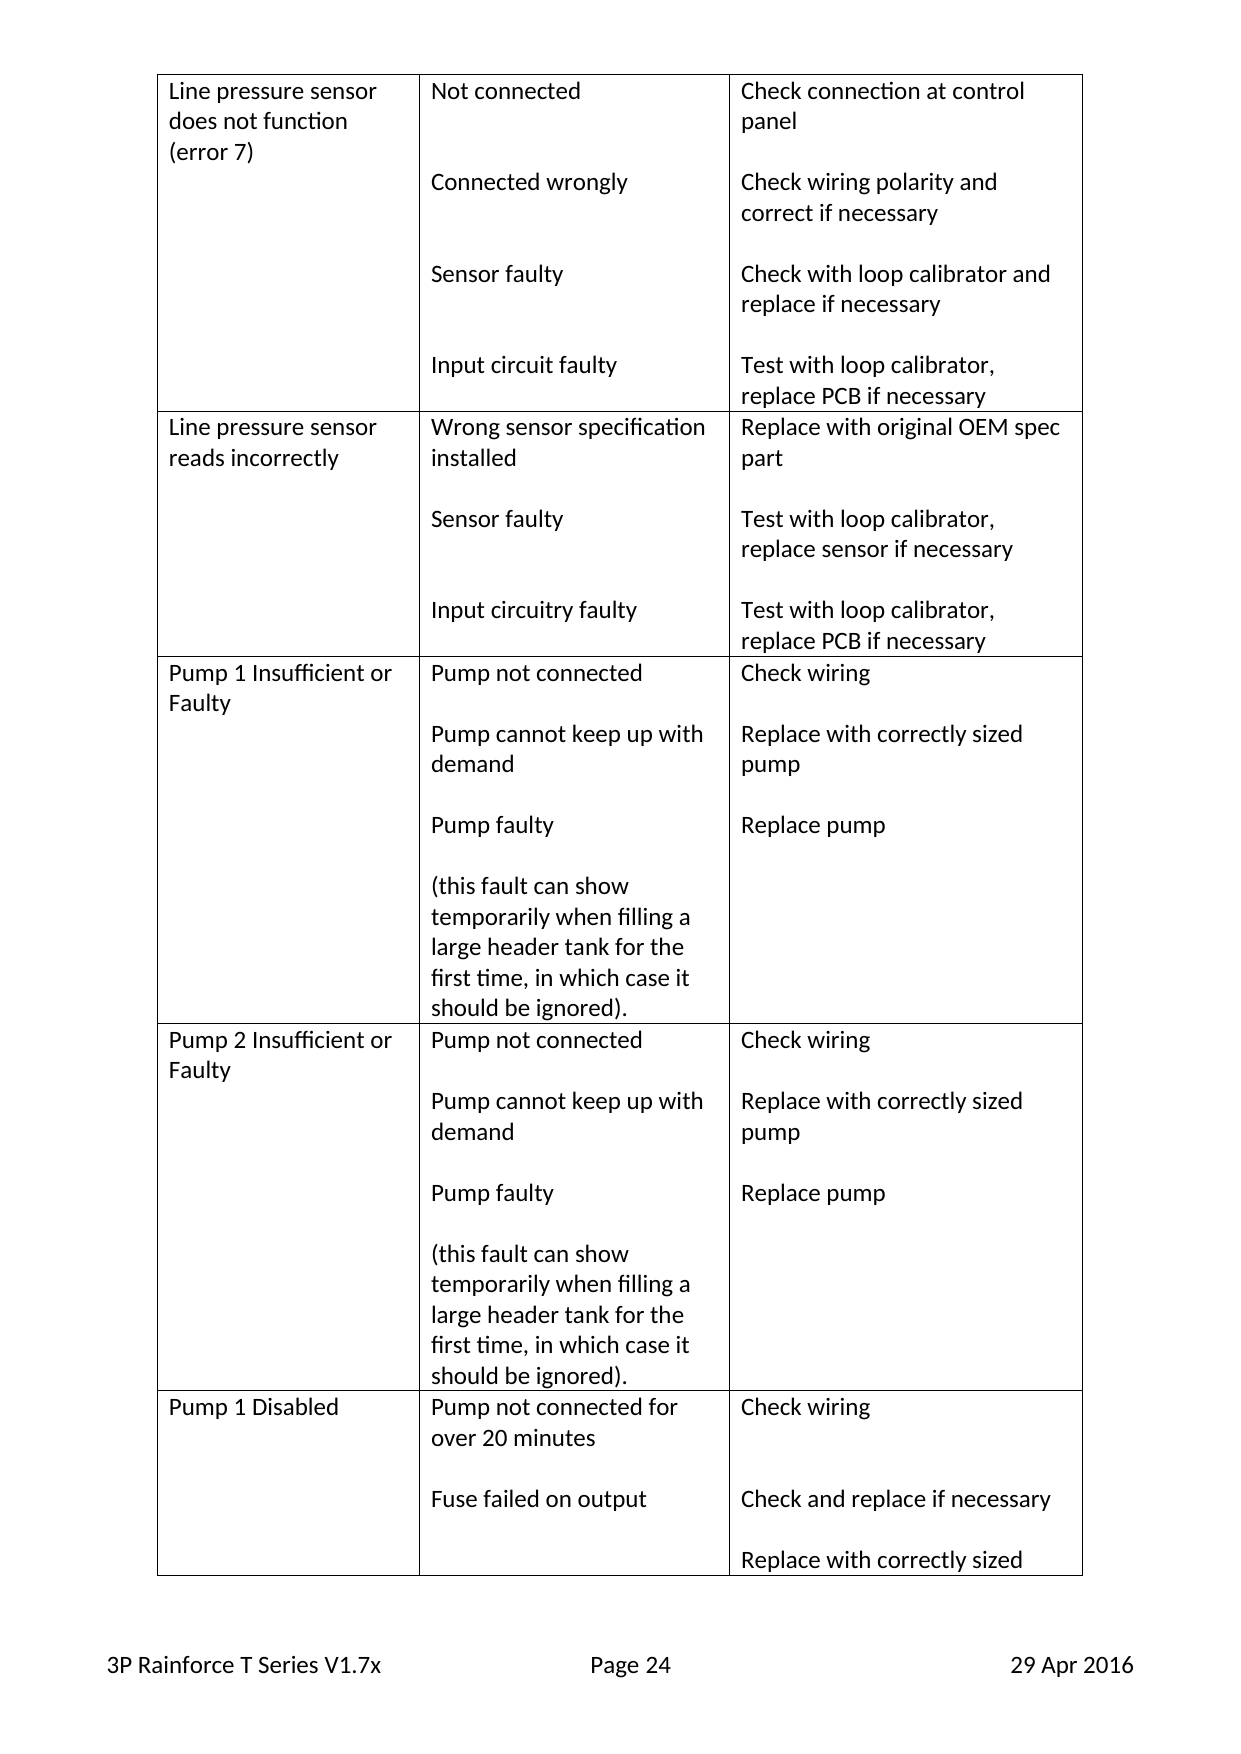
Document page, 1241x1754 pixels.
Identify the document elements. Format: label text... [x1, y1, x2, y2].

table_cell Pump 2 Insufficient or Faulty [158, 1024, 419, 1390]
table_cell Pump 1 Insufficient or Faulty [158, 657, 419, 1023]
table_cell Pump not connected for over 20 minutes Fuse failed on output [420, 1391, 729, 1574]
table_cell Pump 1 Disabled [158, 1391, 419, 1574]
table_cell Pump not connected Pump cannot keep up with demand Pump faulty (this fault can show temporarily when filling a large header tank for the first time, in which case it should be ignored). [420, 1024, 729, 1390]
table_cell Line pressure sensor reads incorrectly [158, 412, 419, 656]
table_cell Line pressure sensor does not function (error 7) [158, 75, 419, 411]
table_cell Check connection at control panel Check wiring polarity and correct if necessary Check with loop calibrator and replace if necessary Test with loop calibrator, replace PCB if necessary [730, 75, 1082, 411]
table_cell Check wiring Replace with correctly sized pump Replace pump [730, 1024, 1082, 1390]
table_cell Pump not connected Pump cannot keep up with demand Pump faulty (this fault can show temporarily when filling a large header tank for the first time, in which case it should be ignored). [420, 657, 729, 1023]
table_cell Check wiring Check and replace if necessary Replace with correctly sized [730, 1391, 1082, 1574]
table_cell Not connected Connected wrongly Sensor faulty Input circuit faulty [420, 75, 729, 411]
table_cell Check wiring Replace with correctly sized pump Replace pump [730, 657, 1082, 1023]
table_cell Replace with original OEM spec part Test with loop calibrator, replace sensor if necessary Test with loop calibrator, replace PCB if necessary [730, 412, 1082, 656]
table_cell Wrong sensor specification installed Sensor faulty Input circuitry faulty [420, 412, 729, 656]
